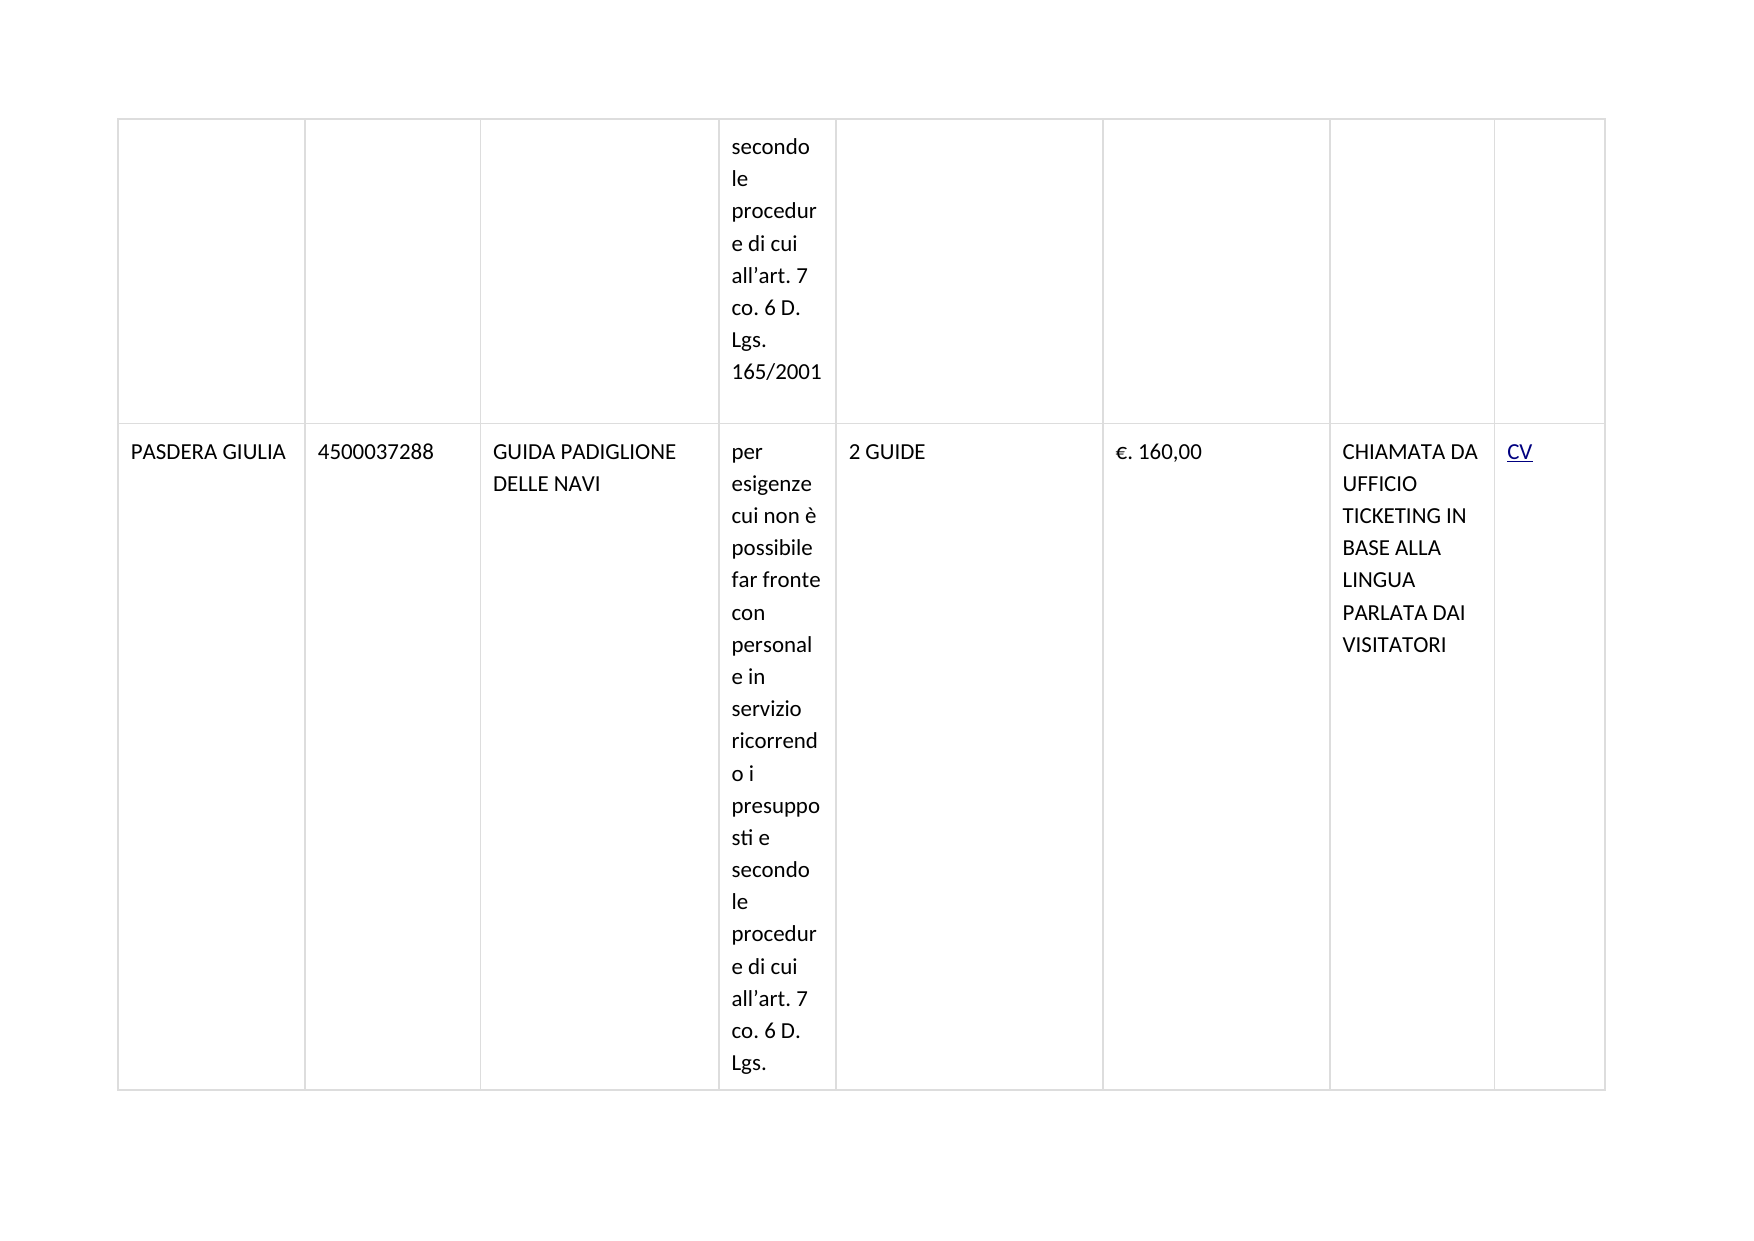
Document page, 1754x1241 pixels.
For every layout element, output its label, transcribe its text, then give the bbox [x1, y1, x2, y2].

table_cell PASDERA GIULIA [119, 424, 304, 1089]
table_cell 4500037288 [306, 424, 480, 1089]
table_cell GUIDA PADIGLIONE DELLE NAVI [481, 424, 718, 1089]
table_cell [1495, 120, 1604, 423]
table_cell [1331, 120, 1494, 423]
table_cell CHIAMATA DA UFFICIO TICKETING IN BASE ALLA LINGUA PARLATA DAI VISITATORI [1331, 424, 1494, 1089]
table_cell [306, 120, 480, 423]
table_cell [837, 120, 1102, 423]
table_cell [1104, 120, 1329, 423]
table_cell secondo le procedure di cui all’art. 7 co. 6 D. Lgs. 165/2001 [720, 120, 835, 423]
table_cell 2 GUIDE [837, 424, 1102, 1089]
table_cell CV [1495, 424, 1604, 1089]
table_cell [481, 120, 718, 423]
table_cell per esigenze cui non è possibile far fronte con personale in servizio ricorrendo i presupposti e secondo le procedure di cui all’art. 7 co. 6 D. Lgs. [720, 424, 835, 1089]
table_cell €. 160,00 [1104, 424, 1329, 1089]
table_cell [119, 120, 304, 423]
